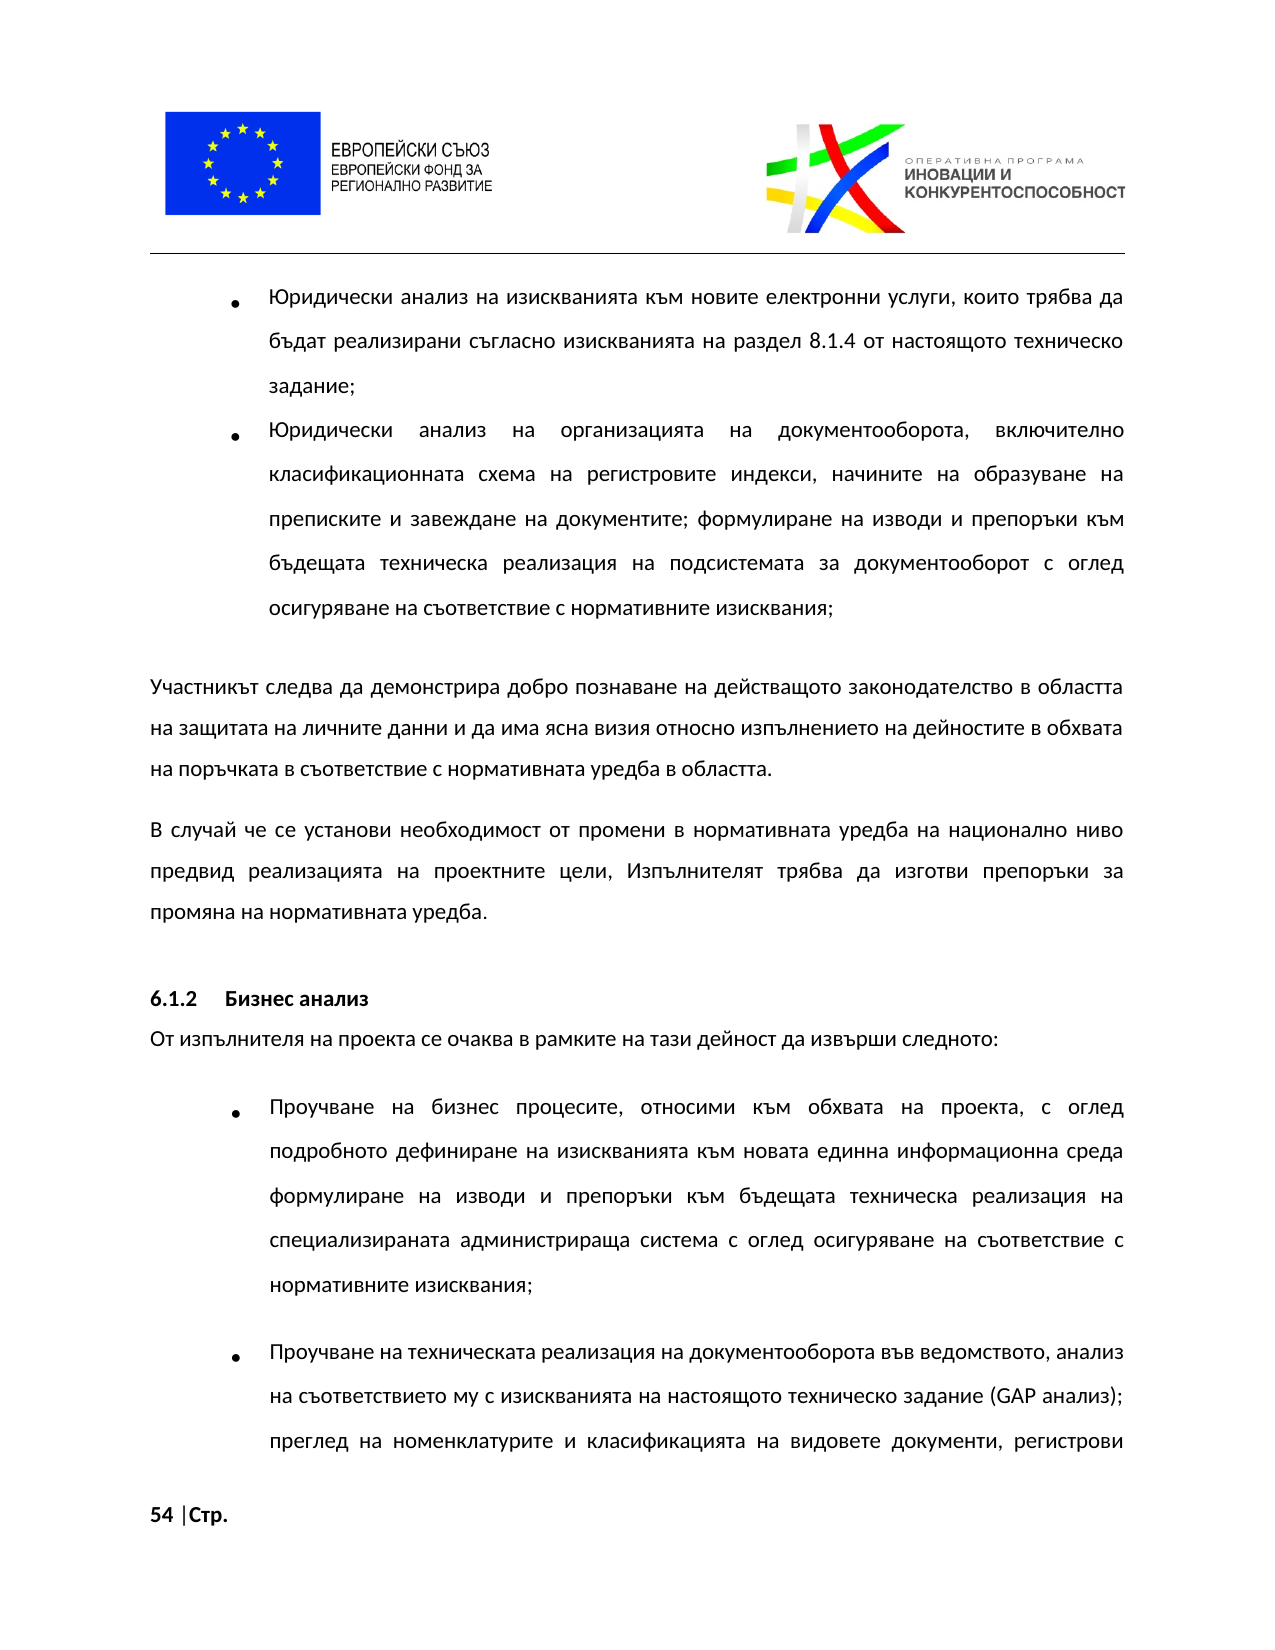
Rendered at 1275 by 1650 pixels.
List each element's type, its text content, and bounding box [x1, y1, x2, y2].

list Проучване на бизнес процесите, относими към обхвата на проекта, с оглед подробното дефиниране на изискванията към новата единна информационна среда формулиране на изводи и препоръки към бъдещата техническа реализация на специализираната администрираща система с оглед осигуряване на съответствие с нормативните изисквания; [232, 1092, 1125, 1305]
subtitle Бизнес анализ [150, 984, 1125, 1012]
list Юридически анализ на изискванията към новите електронни услуги, които трябва да бъдат реализирани съгласно изискванията на раздел 8.1.4 от настоящото техническо задание; [231, 282, 1125, 406]
list Юридически анализ на организацията на документооборота, включително класификационната схема на регистровите индекси, начините на образуване на преписките и завеждане на документите; формулиране на изводи и препоръки към бъдещата техническа реализация на подсистемата за документооборот с оглед осигуряване на съответствие с нормативните изисквания; [231, 415, 1125, 628]
text От изпълнителя на проекта се очаква в рамките на тази дейност да извърши следното: [150, 1024, 1125, 1060]
text В случай че се установи необходимост от промени в нормативната уредба на национално ниво предвид реализацията на проектните цели, Изпълнителят трябва да изготви препоръки за промяна на нормативната уредба. [150, 816, 1125, 933]
list Проучване на техническата реализация на документооборота във ведомството, анализ на съответствието му с изискванията на настоящото техническо задание (GAP анализ); преглед на номенклатурите и класификацията на видовете документи, регистрови [232, 1337, 1125, 1461]
text Участникът следва да демонстрира добро познаване на действащото законодателство в областта на защитата на личните данни и да има ясна визия относно изпълнението на дейностите в обхвата на поръчката в съответствие с нормативната уредба в областта. [150, 672, 1125, 789]
